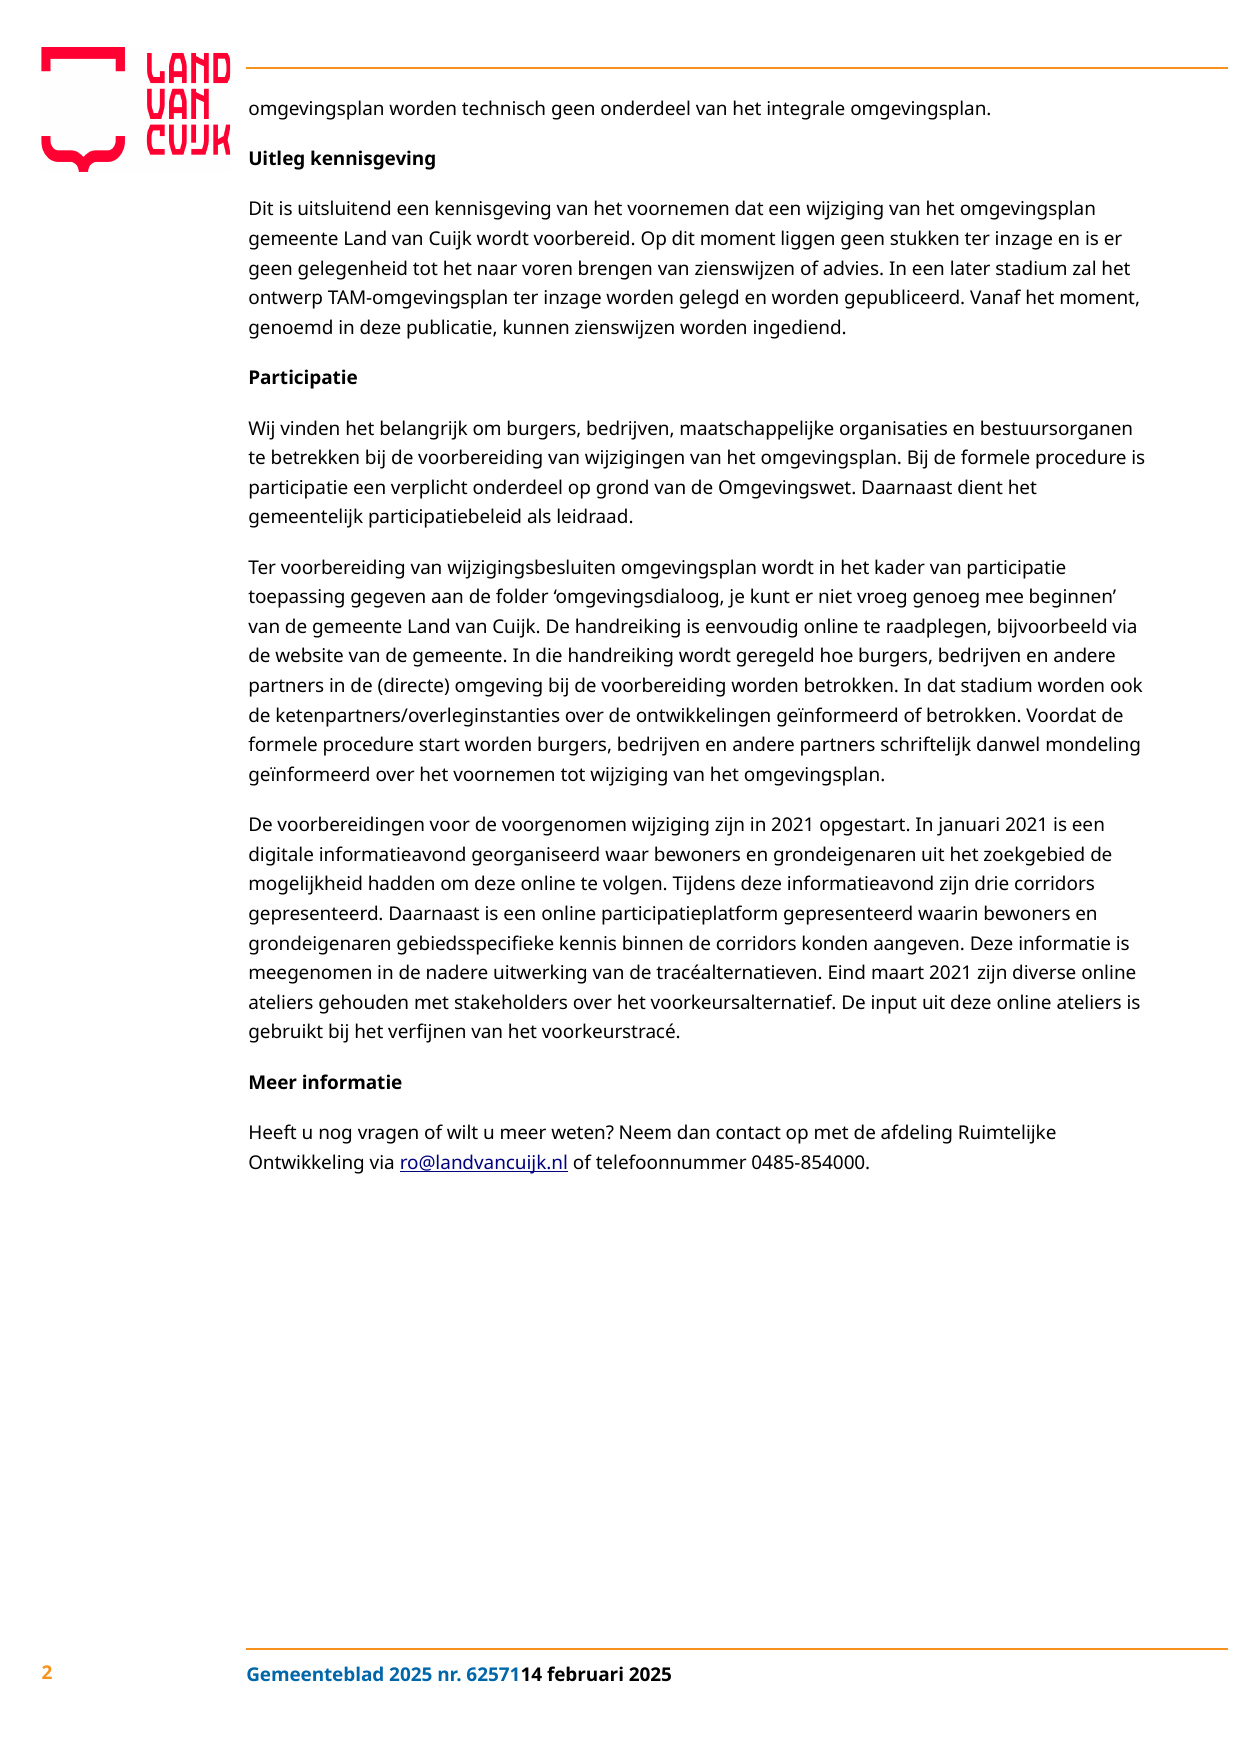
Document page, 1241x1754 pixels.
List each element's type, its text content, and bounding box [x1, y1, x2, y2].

text De voorbereidingen voor de voorgenomen wijziging zijn in 2021 opgestart. In januari 2021 is een digitale informatieavond georganiseerd waar bewoners en grondeigenaren uit het zoekgebied de mogelijkheid hadden om deze online te volgen. Tijdens deze informatieavond zijn drie corridors gepresenteerd. Daarnaast is een online participatieplatform gepresenteerd waarin bewoners en grondeigenaren gebiedsspecifieke kennis binnen de corridors konden aangeven. Deze informatie is meegenomen in de nadere uitwerking van de tracéalternatieven. Eind maart 2021 zijn diverse online ateliers gehouden met stakeholders over het voorkeursalternatief. De input uit deze online ateliers is gebruikt bij het verfijnen van het voorkeurstracé. [248, 811, 1152, 1044]
text Heeft u nog vragen of wilt u meer weten? Neem dan contact op met de afdeling Ruimtelijke Ontwikkeling via ro@landvancuijk.nl of telefoonnummer 0485-854000. [248, 1119, 1152, 1175]
text Meer informatie [248, 1069, 1152, 1095]
text Wij vinden het belangrijk om burgers, bedrijven, maatschappelijke organisaties en bestuursorganen te betrekken bij de voorbereiding van wijzigingen van het omgevingsplan. Bij de formele procedure is participatie een verplicht onderdeel op grond van de Omgevingswet. Daarnaast dient het gemeentelijk participatiebeleid als leidraad. [248, 415, 1152, 529]
text omgevingsplan worden technisch geen onderdeel van het integrale omgevingsplan. [248, 95, 1152, 121]
text Ter voorbereiding van wijzigingsbesluiten omgevingsplan wordt in het kader van participatie toepassing gegeven aan de folder ‘omgevingsdialoog, je kunt er niet vroeg genoeg mee beginnen’ van de gemeente Land van Cuijk. De handreiking is eenvoudig online te raadplegen, bijvoorbeeld via de website van de gemeente. In die handreiking wordt geregeld hoe burgers, bedrijven en andere partners in de (directe) omgeving bij de voorbereiding worden betrokken. In dat stadium worden ook de ketenpartners/overleginstanties over de ontwikkelingen geïnformeerd of betrokken. Voordat de formele procedure start worden burgers, bedrijven en andere partners schriftelijk danwel mondeling geïnformeerd over het voornemen tot wijziging van het omgevingsplan. [248, 554, 1152, 787]
text Dit is uitsluitend een kennisgeving van het voornemen dat een wijziging van het omgevingsplan gemeente Land van Cuijk wordt voorbereid. Op dit moment liggen geen stukken ter inzage en is er geen gelegenheid tot het naar voren brengen van zienswijzen of advies. In een later stadium zal het ontwerp TAM-omgevingsplan ter inzage worden gelegd en worden gepubliceerd. Vanaf het moment, genoemd in deze publicatie, kunnen zienswijzen worden ingediend. [248, 196, 1152, 340]
text Uitleg kennisgeving [248, 145, 1152, 171]
text Participatie [248, 364, 1152, 390]
picture [41, 47, 231, 172]
